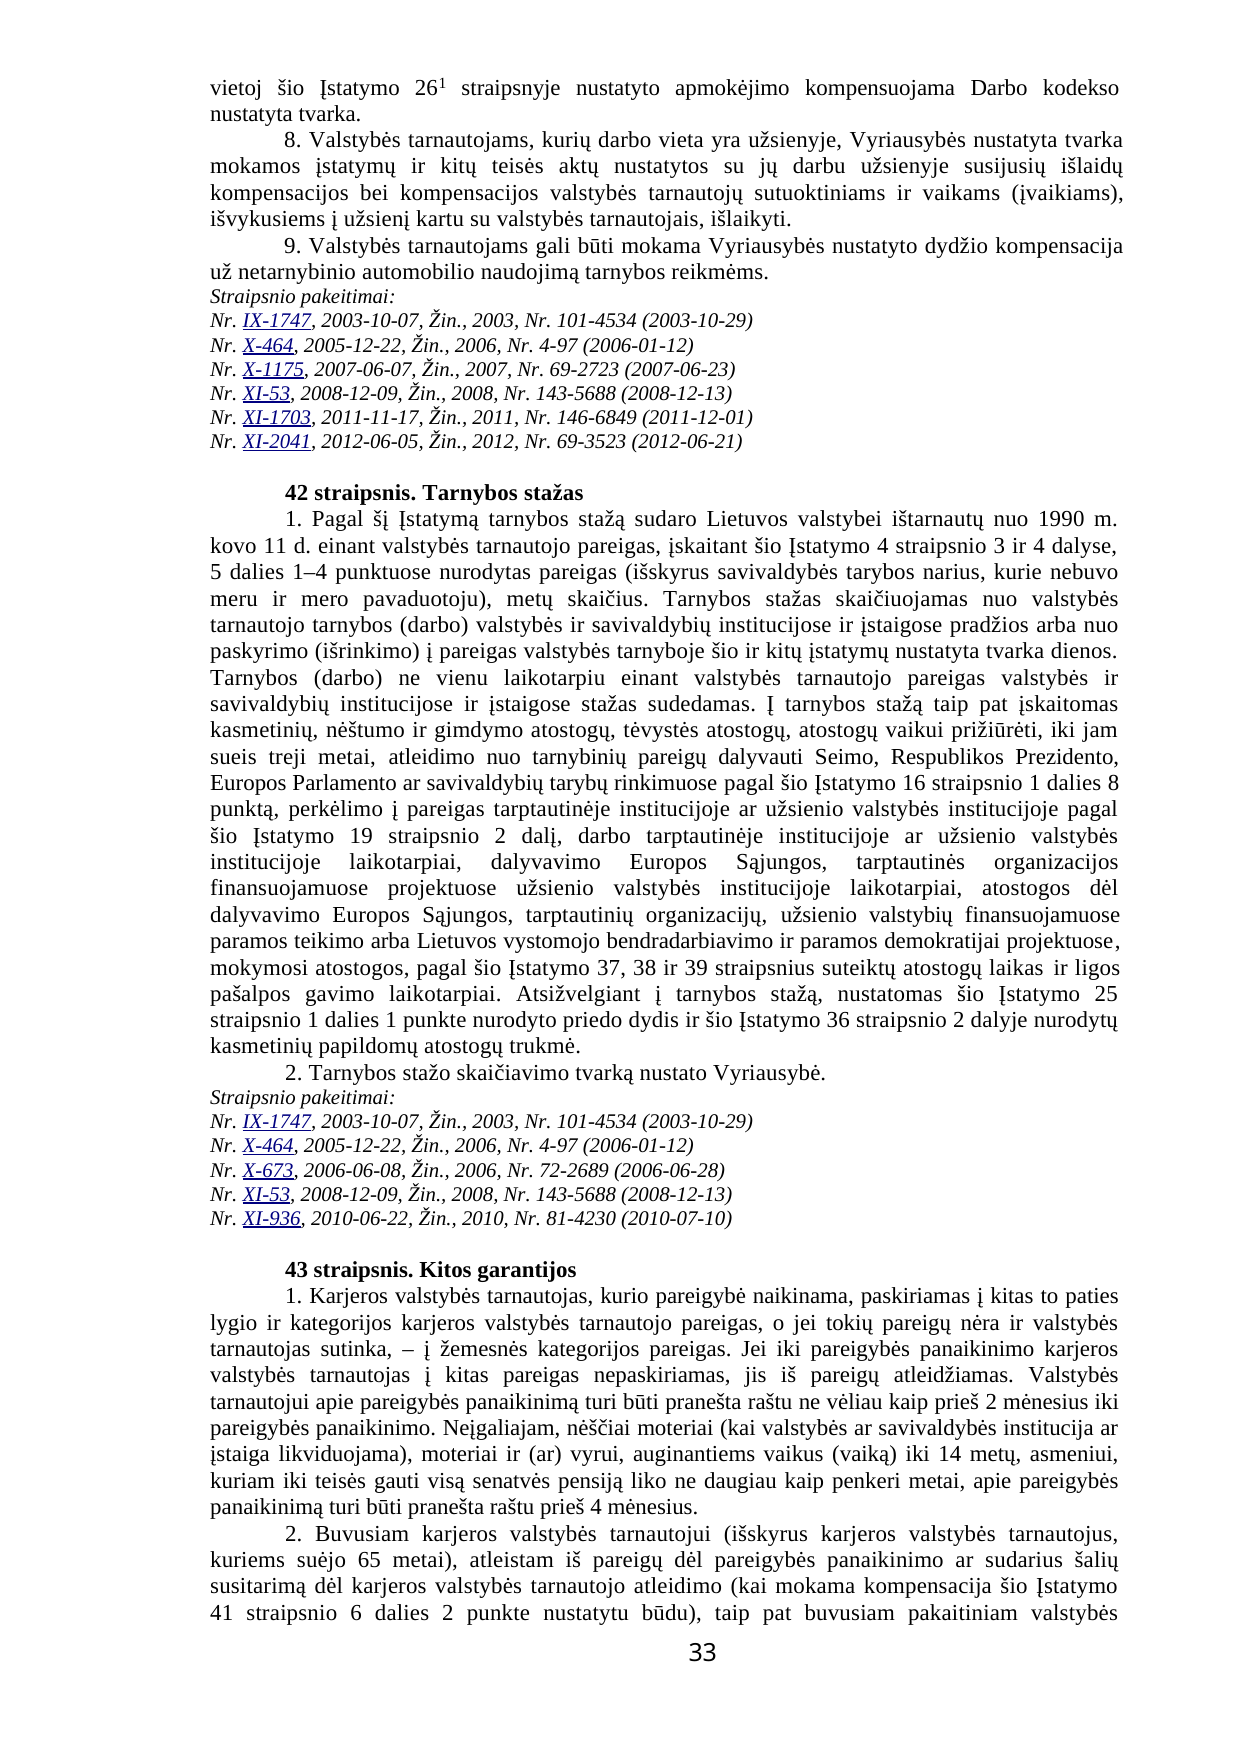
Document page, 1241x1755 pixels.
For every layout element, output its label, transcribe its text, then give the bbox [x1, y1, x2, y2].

text 43 straipsnis. Kitos garantijos [210, 1256, 1120, 1282]
text Nr. XI-936, 2010-06-22, Žin., 2010, Nr. 81-4230 (2010-07-10) [210, 1206, 1120, 1230]
text Nr. X-464, 2005-12-22, Žin., 2006, Nr. 4-97 (2006-01-12) [210, 332, 1120, 357]
text Nr. IX-1747, 2003-10-07, Žin., 2003, Nr. 101-4534 (2003-10-29) [210, 1109, 1120, 1133]
text 8. Valstybės tarnautojams, kurių darbo vieta yra užsienyje, Vyriausybės nustatyta tvarka mokamos įstatymų ir kitų teisės aktų nustatytos su jų darbu užsienyje susijusių išlaidų kompensacijos bei kompensacijos valstybės tarnautojų sutuoktiniams ir vaikams (įvaikiams), išvykusiems į užsienį kartu su valstybės tarnautojais, išlaikyti. [210, 126, 1126, 232]
text Nr. IX-1747, 2003-10-07, Žin., 2003, Nr. 101-4534 (2003-10-29) [210, 308, 1120, 332]
text Nr. XI-53, 2008-12-09, Žin., 2008, Nr. 143-5688 (2008-12-13) [210, 381, 1120, 405]
text 42 straipsnis. Tarnybos stažas [210, 479, 1126, 506]
text Nr. XI-2041, 2012-06-05, Žin., 2012, Nr. 69-3523 (2012-06-21) [210, 429, 1120, 453]
text Straipsnio pakeitimai: [210, 284, 1126, 308]
text Nr. X-464, 2005-12-22, Žin., 2006, Nr. 4-97 (2006-01-12) [210, 1133, 1120, 1157]
text Straipsnio pakeitimai: [210, 1085, 1126, 1109]
text Nr. XI-1703, 2011-11-17, Žin., 2011, Nr. 146-6849 (2011-12-01) [210, 405, 1120, 429]
text Nr. X-1175, 2007-06-07, Žin., 2007, Nr. 69-2723 (2007-06-23) [210, 357, 1120, 381]
text 2. Tarnybos stažo skaičiavimo tvarką nustato Vyriausybė. [210, 1059, 1126, 1085]
text Nr. XI-53, 2008-12-09, Žin., 2008, Nr. 143-5688 (2008-12-13) [210, 1182, 1120, 1206]
text 2. Buvusiam karjeros valstybės tarnautojui (išskyrus karjeros valstybės tarnautojus, kuriems suėjo 65 metai), atleistam iš pareigų dėl pareigybės panaikinimo ar sudarius šalių susitarimą dėl karjeros valstybės tarnautojo atleidimo (kai mokama kompensacija šio Įstatymo 41 straipsnio 6 dalies 2 punkte nustatytu būdu), taip pat buvusiam pakaitiniam valstybės [210, 1519, 1120, 1625]
text 9. Valstybės tarnautojams gali būti mokama Vyriausybės nustatyto dydžio kompensacija už netarnybinio automobilio naudojimą tarnybos reikmėms. [210, 232, 1126, 284]
text vietoj šio Įstatymo 261 straipsnyje nustatyto apmokėjimo kompensuojama Darbo kodekso nustatyta tvarka. [210, 73, 1120, 126]
text Nr. X-673, 2006-06-08, Žin., 2006, Nr. 72-2689 (2006-06-28) [210, 1157, 1120, 1182]
text 1. Karjeros valstybės tarnautojas, kurio pareigybė naikinama, paskiriamas į kitas to paties lygio ir kategorijos karjeros valstybės tarnautojo pareigas, o jei tokių pareigų nėra ir valstybės tarnautojas sutinka, – į žemesnės kategorijos pareigas. Jei iki pareigybės panaikinimo karjeros valstybės tarnautojas į kitas pareigas nepaskiriamas, jis iš pareigų atleidžiamas. Valstybės tarnautojui apie pareigybės panaikinimą turi būti pranešta raštu ne vėliau kaip prieš 2 mėnesius iki pareigybės panaikinimo. Neįgaliajam, nėščiai moteriai (kai valstybės ar savivaldybės institucija ar įstaiga likviduojama), moteriai ir (ar) vyrui, auginantiems vaikus (vaiką) iki 14 metų, asmeniui, kuriam iki teisės gauti visą senatvės pensiją liko ne daugiau kaip penkeri metai, apie pareigybės panaikinimą turi būti pranešta raštu prieš 4 mėnesius. [210, 1282, 1120, 1519]
text 1. Pagal šį Įstatymą tarnybos stažą sudaro Lietuvos valstybei ištarnautų nuo 1990 m. kovo 11 d. einant valstybės tarnautojo pareigas, įskaitant šio Įstatymo 4 straipsnio 3 ir 4 dalyse, 5 dalies 1–4 punktuose nurodytas pareigas (išskyrus savivaldybės tarybos narius, kurie nebuvo meru ir mero pavaduotoju), metų skaičius. Tarnybos stažas skaičiuojamas nuo valstybės tarnautojo tarnybos (darbo) valstybės ir savivaldybių institucijose ir įstaigose pradžios arba nuo paskyrimo (išrinkimo) į pareigas valstybės tarnyboje šio ir kitų įstatymų nustatyta tvarka dienos. Tarnybos (darbo) ne vienu laikotarpiu einant valstybės tarnautojo pareigas valstybės ir savivaldybių institucijose ir įstaigose stažas sudedamas. Į tarnybos stažą taip pat įskaitomas kasmetinių, nėštumo ir gimdymo atostogų, tėvystės atostogų, atostogų vaikui prižiūrėti, iki jam sueis treji metai, atleidimo nuo tarnybinių pareigų dalyvauti Seimo, Respublikos Prezidento, Europos Parlamento ar savivaldybių tarybų rinkimuose pagal šio Įstatymo 16 straipsnio 1 dalies 8 punktą, perkėlimo į pareigas tarptautinėje institucijoje ar užsienio valstybės institucijoje pagal šio Įstatymo 19 straipsnio 2 dalį, darbo tarptautinėje institucijoje ar užsienio valstybės institucijoje laikotarpiai, dalyvavimo Europos Sąjungos, tarptautinės organizacijos finansuojamuose projektuose užsienio valstybės institucijoje laikotarpiai, atostogos dėl dalyvavimo Europos Sąjungos, tarptautinių organizacijų, užsienio valstybių finansuojamuose paramos teikimo arba Lietuvos vystomojo bendradarbiavimo ir paramos demokratijai projektuose, mokymosi atostogos, pagal šio Įstatymo 37, 38 ir 39 straipsnius suteiktų atostogų laikas ir ligos pašalpos gavimo laikotarpiai. Atsižvelgiant į tarnybos stažą, nustatomas šio Įstatymo 25 straipsnio 1 dalies 1 punkte nurodyto priedo dydis ir šio Įstatymo 36 straipsnio 2 dalyje nurodytų kasmetinių papildomų atostogų trukmė. [210, 506, 1120, 1059]
